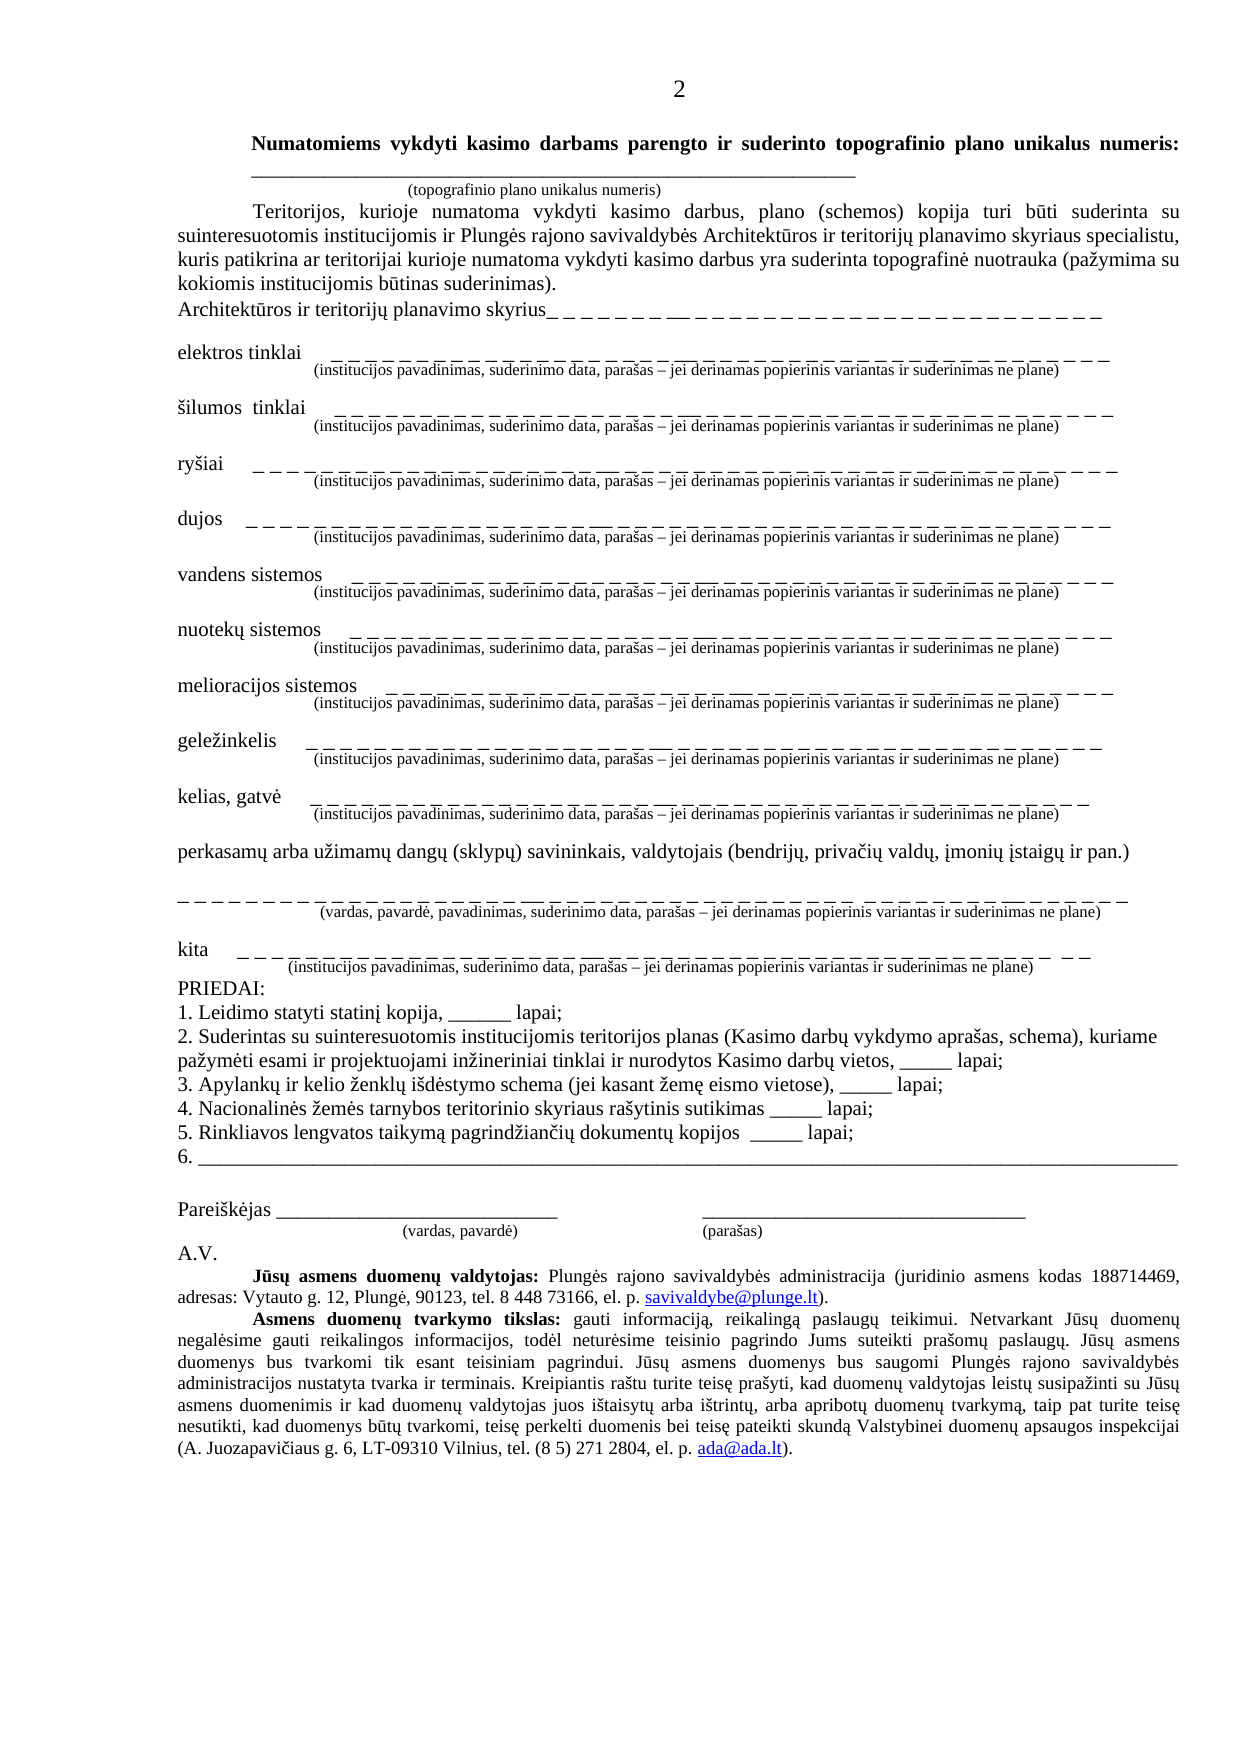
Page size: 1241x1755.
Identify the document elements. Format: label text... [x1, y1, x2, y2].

text perkasamų arba užimamų dangų (sklypų) savininkais, valdytojais (bendrijų, privačių valdų, įmonių įstaigų ir pan.)  [177, 842, 1181, 863]
text (institucijos pavadinimas, suderinimo data, parašas – jei derinamas popierinis variantas ir suderinimas ne plane) [177, 474, 1181, 490]
text Asmens duomenų tvarkymo tikslas: gauti informaciją, reikalingą paslaugų teikimui. Netvarkant Jūsų duomenų negalėsime gauti reikalingos informacijos, todėl neturėsime teisinio pagrindo Jums suteikti prašomų paslaugų. Jūsų asmens duomenys bus tvarkomi tik esant teisiniam pagrindui. Jūsų asmens duomenys bus saugomi Plungės rajono savivaldybės administracijos nustatyta tvarka ir terminais. Kreipiantis raštu turite teisę prašyti, kad duomenų valdytojas leistų susipažinti su Jūsų asmens duomenimis ir kad duomenų valdytojas juos ištaisytų arba ištrintų, arba apribotų duomenų tvarkymą, taip pat turite teisę nesutikti, kad duomenys būtų tvarkomi, teisę perkelti duomenis bei teisę pateikti skundą Valstybinei duomenų apsaugos inspekcijai (A. Juozapavičiaus g. 6, LT-09310 Vilnius, tel. (8 5) 271 2804, el. p. ada@ada.lt). [177, 1308, 1181, 1458]
text _ _ _ _ _ _ _ _ _ _ _ _ _ _ _ _ _ _ _ _ __ _ _ _ _ _ _ _ _ _ _ _ _ _ _ _ _ _ _ _ _ _ _ _ _ _ _ __ _ _ _ _ _ _ [177, 884, 1181, 905]
text melioracijos sistemos  _ _ _ _ _ _ _ _ _ _ _ _ _ _ _ _ _ _ _ _ __ _ _ _ _ _ _ _ _ _ _ _ _ _ _ _ _ _ _ _ _ _ [177, 675, 1181, 696]
text Pareiškėjas ___________________________ _______________________________ [177, 1197, 1181, 1221]
text PRIEDAI: [177, 976, 1181, 1000]
text (institucijos pavadinimas, suderinimo data, parašas – jei derinamas popierinis variantas ir suderinimas ne plane) [177, 696, 1181, 712]
text 2. Suderintas su suinteresuotomis institucijomis teritorijos planas (Kasimo darbų vykdymo aprašas, schema), kuriame [177, 1024, 1181, 1048]
text Numatomiems vykdyti kasimo darbams parengto ir suderinto topografinio plano unikalus numeris: __________________________________________________________ [251, 131, 1181, 179]
text (institucijos pavadinimas, suderinimo data, parašas – jei derinamas popierinis variantas ir suderinimas ne plane) [177, 530, 1181, 545]
text pažymėti esami ir projektuojami inžineriniai tinklai ir nurodytos Kasimo darbų vietos, _____ lapai; [177, 1048, 1181, 1072]
text (vardas, pavardė) (parašas) [327, 1221, 1181, 1240]
text (institucijos pavadinimas, suderinimo data, parašas – jei derinamas popierinis variantas ir suderinimas ne plane) [177, 585, 1181, 601]
text šilumos tinklai  _ _ _ _ _ _ _ _ _ _ _ _ _ _ _ _ _ _ _ _ __ _ _ _ _ _ _ _ _ _ _ _ _ _ _ _ _ _ _ _ _ _ _ _ _ [177, 398, 1181, 419]
text kita  _ _ _ _ _ _ _ _ _ _ _ _ _ _ _ _ _ _ _ _ __ _ _ _ _ _ _ _ _ _ _ _ _ _ _ _ _ _ _ _ _ _ _ _ _ _ _ _ _ [177, 939, 1181, 961]
text Teritorijos, kurioje numatoma vykdyti kasimo darbus, plano (schemos) kopija turi būti suderinta su suinteresuotomis institucijomis ir Plungės rajono savivaldybės Architektūros ir teritorijų planavimo skyriaus specialistu, kuris patikrina ar teritorijai kurioje numatoma vykdyti kasimo darbus yra suderinta topografinė nuotrauka (pažymima su kokiomis institucijomis būtinas suderinimas). [177, 199, 1181, 295]
text (institucijos pavadinimas, suderinimo data, parašas – jei derinamas popierinis variantas ir suderinimas ne plane) [177, 641, 1181, 656]
text (topografinio plano unikalus numeris) [177, 179, 1181, 199]
text (vardas, pavardė, pavadinimas, suderinimo data, parašas – jei derinamas popierinis variantas ir suderinimas ne plane) [177, 905, 1181, 920]
text (institucijos pavadinimas, suderinimo data, parašas – jei derinamas popierinis variantas ir suderinimas ne plane) [177, 807, 1181, 823]
text elektros tinklai  _ _ _ _ _ _ _ _ _ _ _ _ _ _ _ _ _ _ _ _ __ _ _ _ _ _ _ _ _ _ _ _ _ _ _ _ _ _ _ _ _ _ _ _ _ [177, 342, 1181, 363]
text Jūsų asmens duomenų valdytojas: Plungės rajono savivaldybės administracija (juridinio asmens kodas 188714469, adresas: Vytauto g. 12, Plungė, 90123, tel. 8 448 73166, el. p. savivaldybe@plunge.lt). [177, 1264, 1181, 1308]
text dujos _ _ _ _ _ _ _ _ _ _ _ _ _ _ _ _ _ _ _ _ __ _ _ _ _ _ _ _ _ _ _ _ _ _ _ _ _ _ _ _ _ _ _ _ _ _ _ _ _ _ [177, 509, 1181, 530]
text 5. Rinkliavos lengvatos taikymą pagrindžiančių dokumentų kopijos _____ lapai; [177, 1120, 1181, 1144]
text Architektūros ir teritorijų planavimo skyrius_ _ _ _ _ _ _ __ _ _ _ _ _ _ _ _ _ _ _ _ _ _ _ _ _ _ _ _ _ _ _ _ [177, 295, 1181, 321]
text 4. Nacionalinės žemės tarnybos teritorinio skyriaus rašytinis sutikimas _____ lapai; [177, 1096, 1181, 1120]
text ryšiai  _ _ _ _ _ _ _ _ _ _ _ _ _ _ _ _ _ _ _ _ __ _ _ _ _ _ _ _ _ _ _ _ _ _ _ _ _ _ _ _ _ _ _ _ _ _ _ _ _ _ [177, 453, 1181, 474]
text (institucijos pavadinimas, suderinimo data, parašas – jei derinamas popierinis variantas ir suderinimas ne plane) [177, 363, 1181, 379]
text (institucijos pavadinimas, suderinimo data, parašas – jei derinamas popierinis variantas ir suderinimas ne plane) [177, 961, 1181, 976]
text A.V. [177, 1240, 1181, 1264]
text vandens sistemos  _ _ _ _ _ _ _ _ _ _ _ _ _ _ _ _ _ _ _ _ __ _ _ _ _ _ _ _ _ _ _ _ _ _ _ _ _ _ _ _ _ _ _ _ [177, 564, 1181, 585]
text 6. ______________________________________________________________________________________________ [177, 1144, 1181, 1168]
text kelias, gatvė  _ _ _ _ _ _ _ _ _ _ _ _ _ _ _ _ _ _ _ _ __ _ _ _ _ _ _ _ _ _ _ _ _ _ _ _ _ _ _ _ _ _ _ _ _ [177, 786, 1181, 807]
text (institucijos pavadinimas, suderinimo data, parašas – jei derinamas popierinis variantas ir suderinimas ne plane) [177, 419, 1181, 434]
text 3. Apylankų ir kelio ženklų išdėstymo schema (jei kasant žemę eismo vietose), _____ lapai; [177, 1072, 1181, 1096]
text 1. Leidimo statyti statinį kopija, ______ lapai; [177, 1000, 1181, 1024]
text nuotekų sistemos  _ _ _ _ _ _ _ _ _ _ _ _ _ _ _ _ _ _ _ _ __ _ _ _ _ _ _ _ _ _ _ _ _ _ _ _ _ _ _ _ _ _ _ _ [177, 620, 1181, 641]
text (institucijos pavadinimas, suderinimo data, parašas – jei derinamas popierinis variantas ir suderinimas ne plane) [177, 752, 1181, 767]
text geležinkelis  _ _ _ _ _ _ _ _ _ _ _ _ _ _ _ _ _ _ _ _ __ _ _ _ _ _ _ _ _ _ _ _ _ _ _ _ _ _ _ _ _ _ _ _ _ _ [177, 731, 1181, 752]
